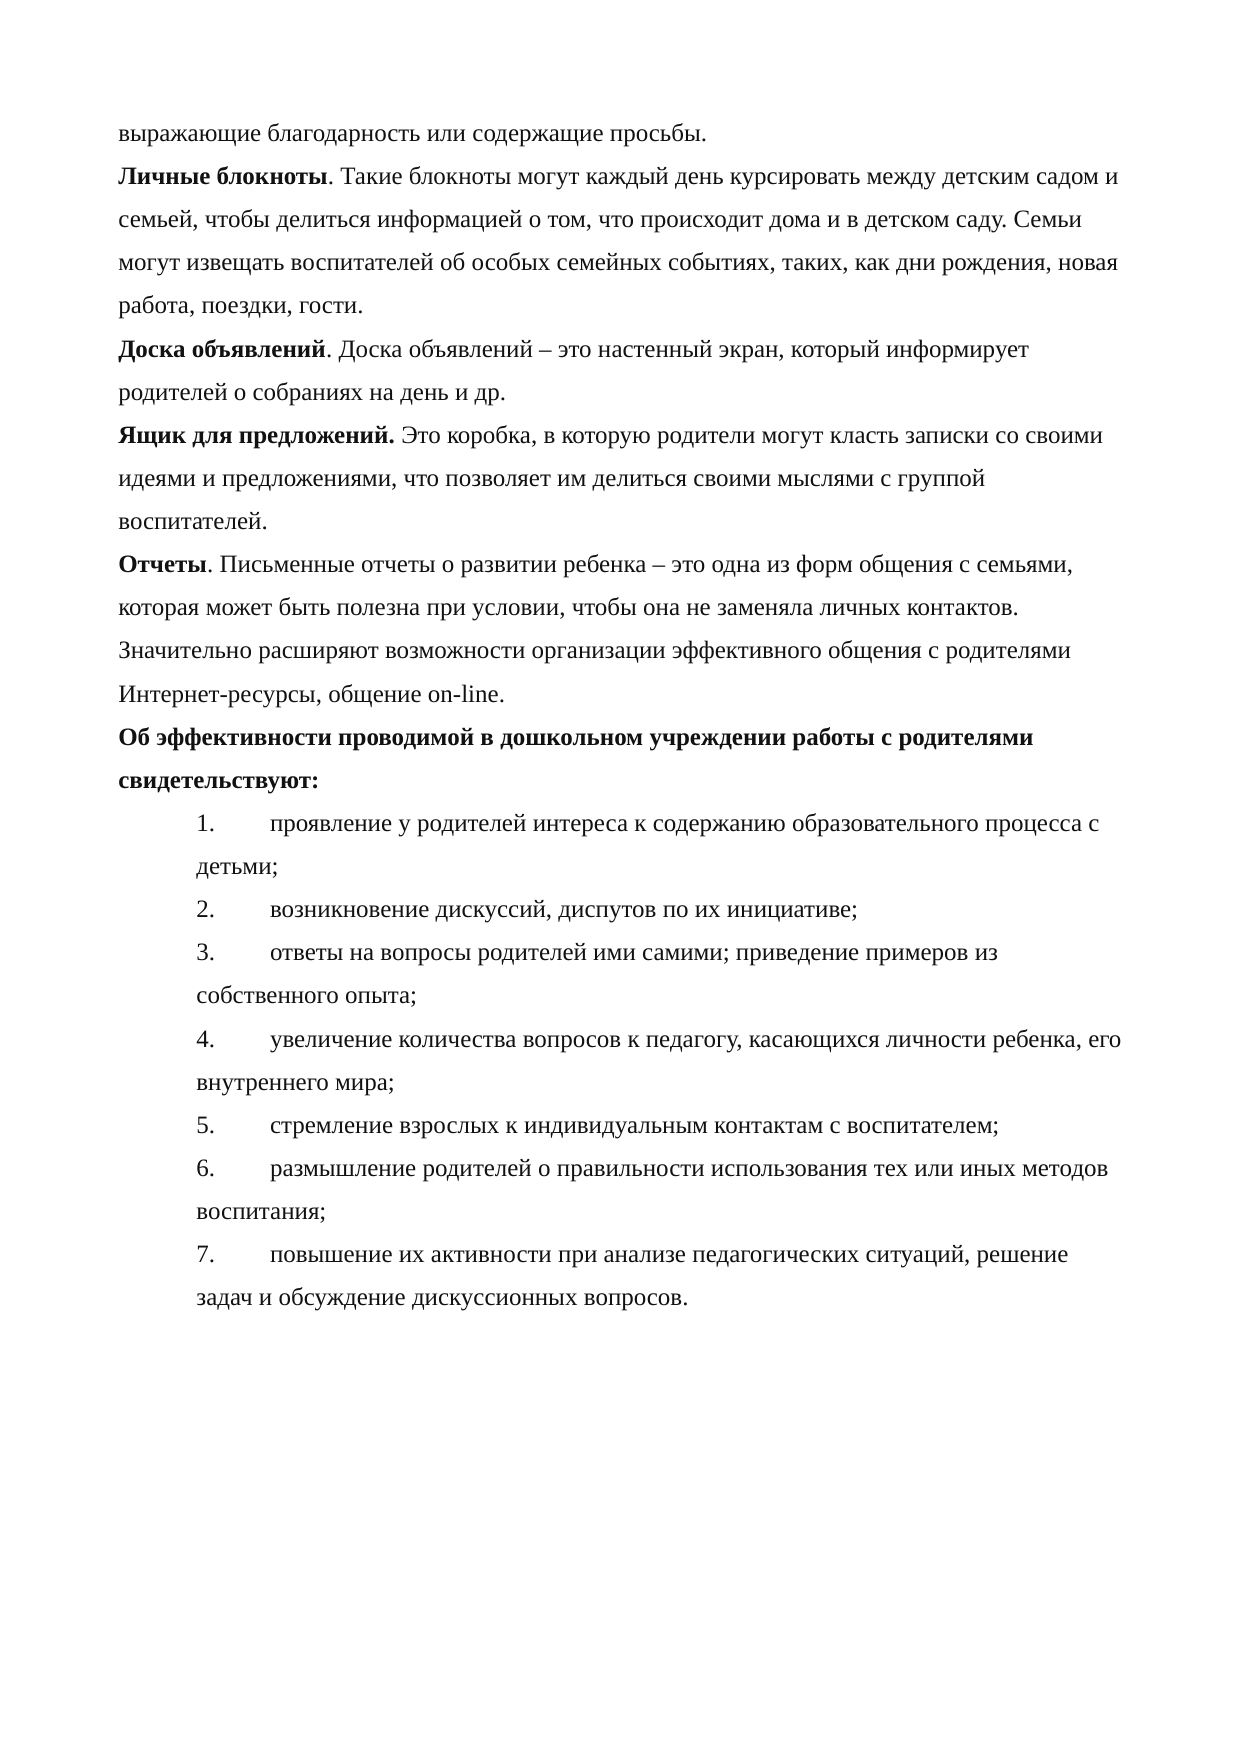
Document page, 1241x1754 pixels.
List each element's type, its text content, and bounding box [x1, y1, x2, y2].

list размышление родителей о правильности использования тех или иных методов воспитания; [196, 1153, 1122, 1225]
text Отчеты. Письменные отчеты о развитии ребенка – это одна из форм общения с семьями, которая может быть полезна при условии, чтобы она не заменяла личных контактов. [118, 549, 1122, 621]
list ответы на вопросы родителей ими самими; приведение примеров из собственного опыта; [196, 937, 1122, 1009]
list проявление у родителей интереса к содержанию образовательного процесса с детьми; [196, 808, 1122, 880]
list стремление взрослых к индивидуальным контактам с воспитателем; [196, 1110, 1122, 1139]
text Об эффективности проводимой в дошкольном учреждении работы с родителями свидетельствуют: [118, 722, 1122, 794]
text Ящик для предложений. Это коробка, в которую родители могут класть записки со своими идеями и предложениями, что позволяет им делиться своими мыслями с группой воспитателей. [118, 420, 1122, 535]
list возникновение дискуссий, диспутов по их инициативе; [196, 894, 1122, 923]
list повышение их активности при анализе педагогических ситуаций, решение задач и обсуждение дискуссионных вопросов. [196, 1239, 1122, 1311]
text выражающие благодарность или содержащие просьбы. [118, 118, 1122, 147]
text Значительно расширяют возможности организации эффективного общения с родителями Интернет-ресурсы, общение on-line. [118, 636, 1122, 707]
list увеличение количества вопросов к педагогу, касающихся личности ребенка, его внутреннего мира; [196, 1024, 1122, 1096]
text Доска объявлений. Доска объявлений – это настенный экран, который информирует родителей о собраниях на день и др. [118, 334, 1122, 406]
text Личные блокноты. Такие блокноты могут каждый день курсировать между детским садом и семьей, чтобы делиться информацией о том, что происходит дома и в детском саду. Семьи могут извещать воспитателей об особых семейных событиях, таких, как дни рождения, новая работа, поездки, гости. [118, 161, 1122, 319]
